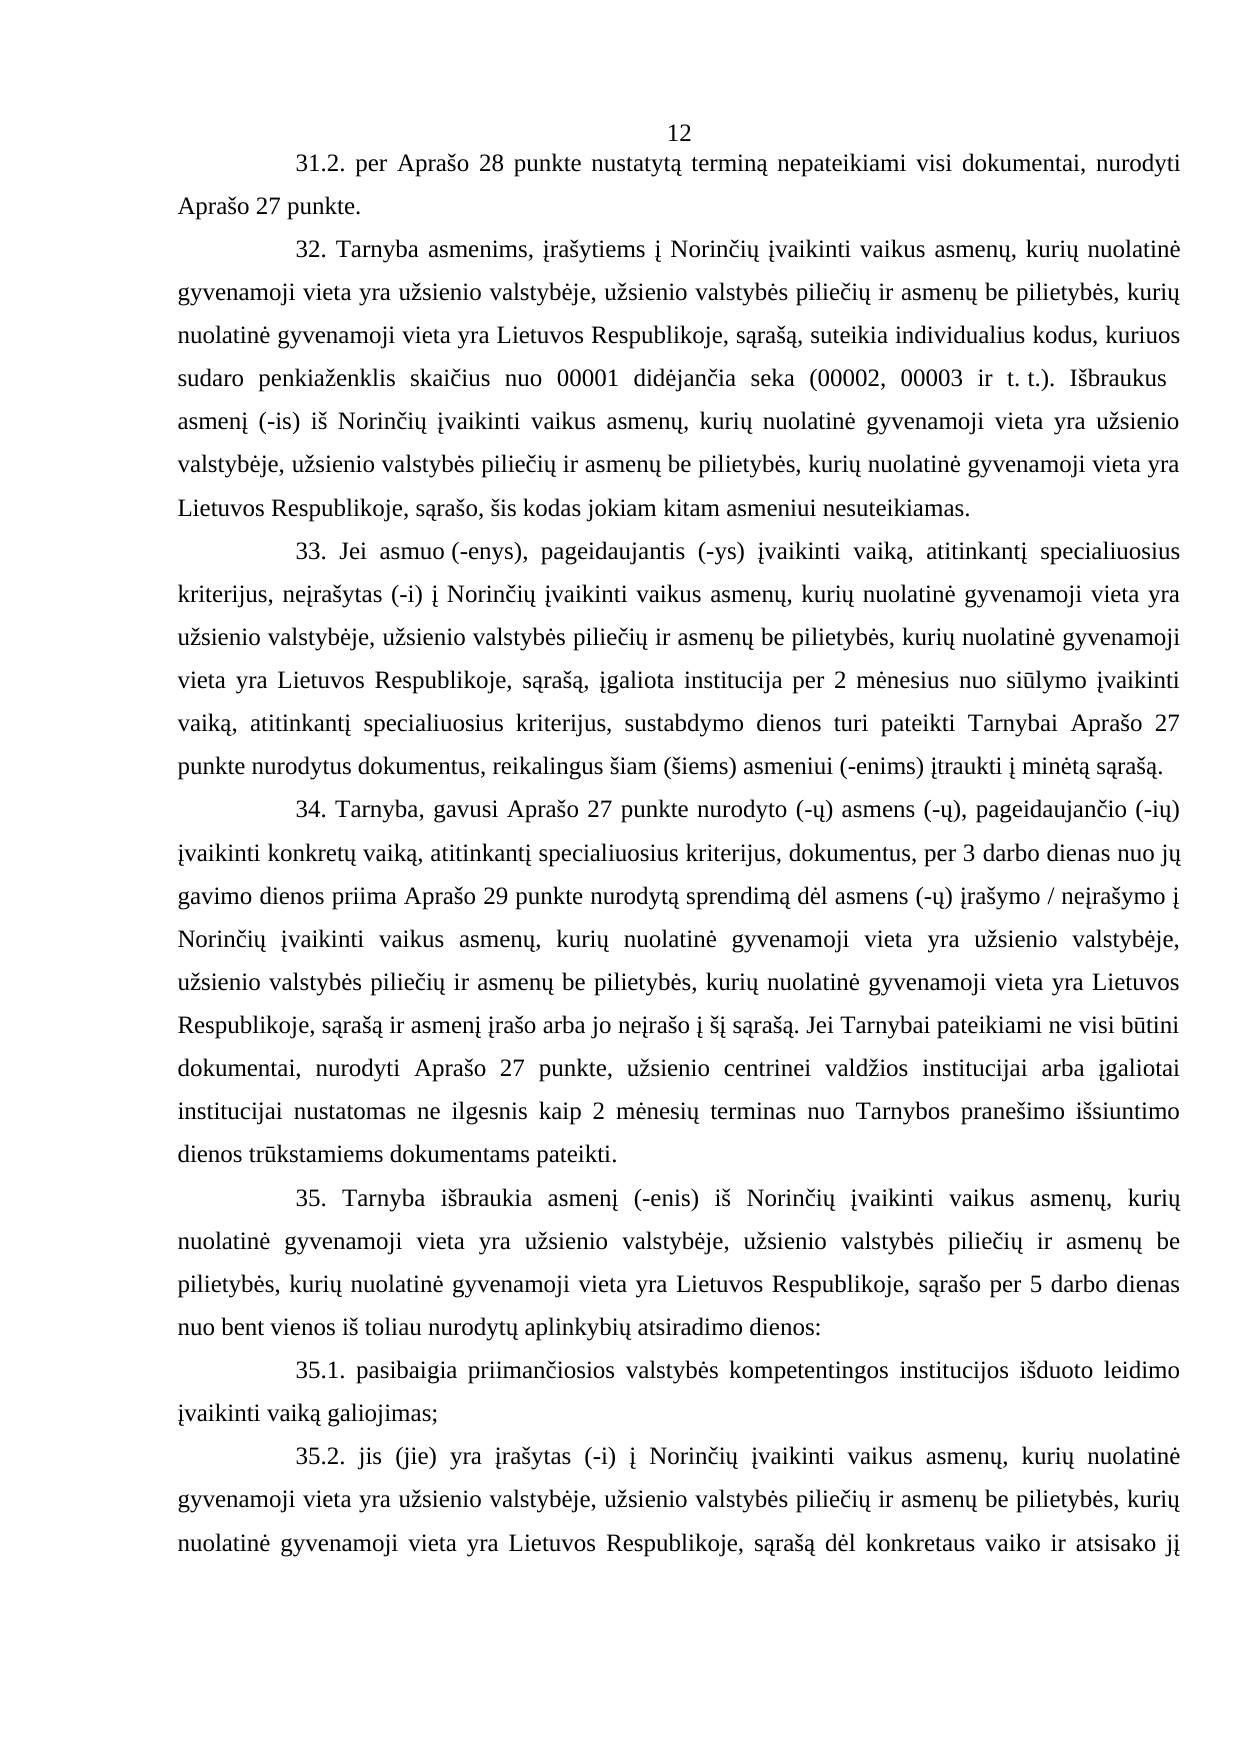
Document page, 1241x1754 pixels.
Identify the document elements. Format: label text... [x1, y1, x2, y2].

text 35.2. jis (jie) yra įrašytas (-i) į Norinčių įvaikinti vaikus asmenų, kurių nuolatinė gyvenamoji vieta yra užsienio valstybėje, užsienio valstybės piliečių ir asmenų be pilietybės, kurių nuolatinė gyvenamoji vieta yra Lietuvos Respublikoje, sąrašą dėl konkretaus vaiko ir atsisako jį [177, 1441, 1181, 1556]
text 34. Tarnyba, gavusi Aprašo 27 punkte nurodyto (-ų) asmens (-ų), pageidaujančio (-ių) įvaikinti konkretų vaiką, atitinkantį specialiuosius kriterijus, dokumentus, per 3 darbo dienas nuo jų gavimo dienos priima Aprašo 29 punkte nurodytą sprendimą dėl asmens (-ų) įrašymo / neįrašymo į Norinčių įvaikinti vaikus asmenų, kurių nuolatinė gyvenamoji vieta yra užsienio valstybėje, užsienio valstybės piliečių ir asmenų be pilietybės, kurių nuolatinė gyvenamoji vieta yra Lietuvos Respublikoje, sąrašą ir asmenį įrašo arba jo neįrašo į šį sąrašą. Jei Tarnybai pateikiami ne visi būtini dokumentai, nurodyti Aprašo 27 punkte, užsienio centrinei valdžios institucijai arba įgaliotai institucijai nustatomas ne ilgesnis kaip 2 mėnesių terminas nuo Tarnybos pranešimo išsiuntimo dienos trūkstamiems dokumentams pateikti. [177, 794, 1181, 1168]
text 31.2. per Aprašo 28 punkte nustatytą terminą nepateikiami visi dokumentai, nurodyti Aprašo 27 punkte. [177, 148, 1181, 219]
text 32. Tarnyba asmenims, įrašytiems į Norinčių įvaikinti vaikus asmenų, kurių nuolatinė gyvenamoji vieta yra užsienio valstybėje, užsienio valstybės piliečių ir asmenų be pilietybės, kurių nuolatinė gyvenamoji vieta yra Lietuvos Respublikoje, sąrašą, suteikia individualius kodus, kuriuos sudaro penkiaženklis skaičius nuo 00001 didėjančia seka (00002, 00003 ir t. t.). Išbraukus asmenį (-is) iš Norinčių įvaikinti vaikus asmenų, kurių nuolatinė gyvenamoji vieta yra užsienio valstybėje, užsienio valstybės piliečių ir asmenų be pilietybės, kurių nuolatinė gyvenamoji vieta yra Lietuvos Respublikoje, sąrašo, šis kodas jokiam kitam asmeniui nesuteikiamas. [177, 234, 1181, 521]
text 35. Tarnyba išbraukia asmenį (-enis) iš Norinčių įvaikinti vaikus asmenų, kurių nuolatinė gyvenamoji vieta yra užsienio valstybėje, užsienio valstybės piliečių ir asmenų be pilietybės, kurių nuolatinė gyvenamoji vieta yra Lietuvos Respublikoje, sąrašo per 5 darbo dienas nuo bent vienos iš toliau nurodytų aplinkybių atsiradimo dienos: [177, 1183, 1181, 1341]
text 33. Jei asmuo (-enys), pageidaujantis (-ys) įvaikinti vaiką, atitinkantį specialiuosius kriterijus, neįrašytas (-i) į Norinčių įvaikinti vaikus asmenų, kurių nuolatinė gyvenamoji vieta yra užsienio valstybėje, užsienio valstybės piliečių ir asmenų be pilietybės, kurių nuolatinė gyvenamoji vieta yra Lietuvos Respublikoje, sąrašą, įgaliota institucija per 2 mėnesius nuo siūlymo įvaikinti vaiką, atitinkantį specialiuosius kriterijus, sustabdymo dienos turi pateikti Tarnybai Aprašo 27 punkte nurodytus dokumentus, reikalingus šiam (šiems) asmeniui (-enims) įtraukti į minėtą sąrašą. [177, 536, 1181, 780]
text 35.1. pasibaigia priimančiosios valstybės kompetentingos institucijos išduoto leidimo įvaikinti vaiką galiojimas; [177, 1355, 1181, 1427]
